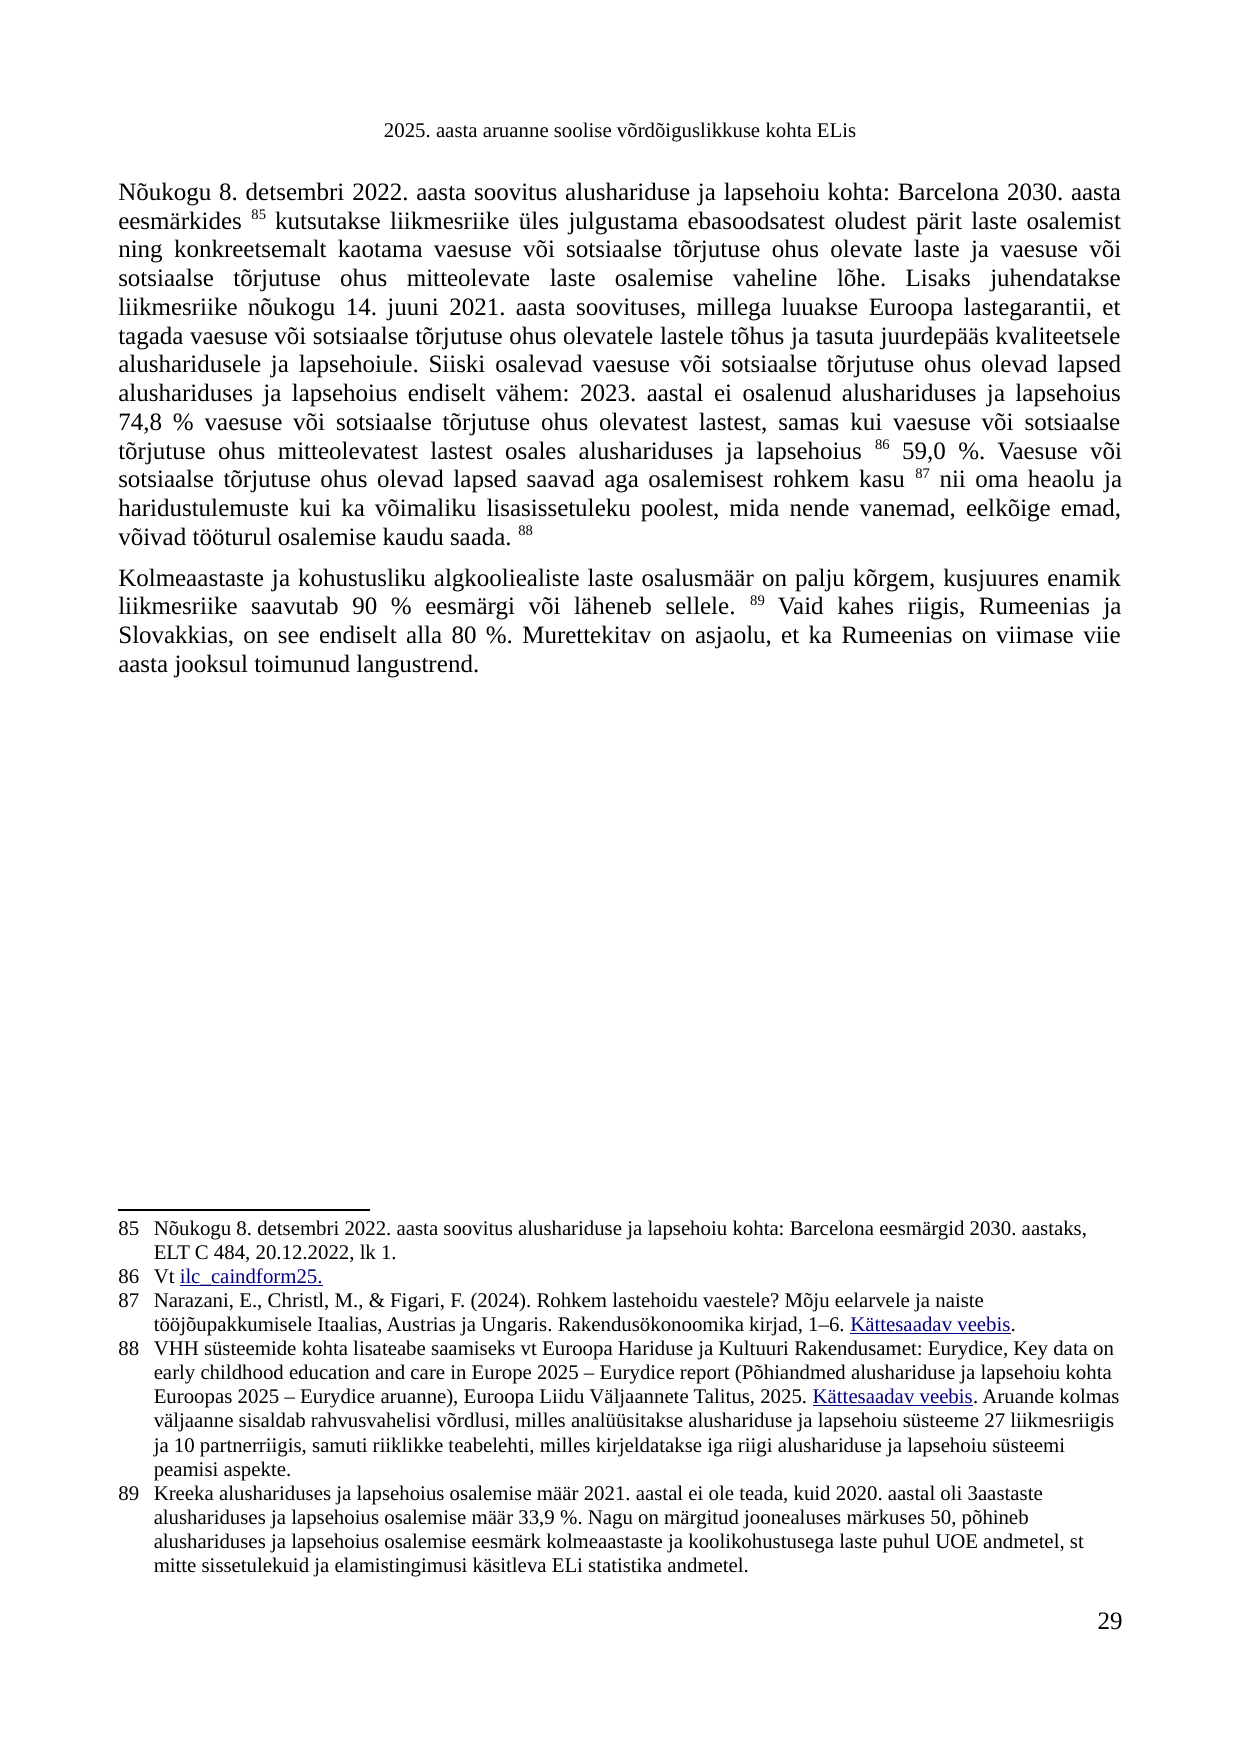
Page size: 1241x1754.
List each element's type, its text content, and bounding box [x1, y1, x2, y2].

text Nõukogu 8. detsembri 2022. aasta soovitus alushariduse ja lapsehoiu kohta: Barcelona 2030. aasta eesmärkides kutsutakse liikmesriike üles julgustama ebasoodsatest oludest pärit laste osalemist ning konkreetsemalt kaotama vaesuse või sotsiaalse tõrjutuse ohus olevate laste ja vaesuse või sotsiaalse tõrjutuse ohus mitteolevate laste osalemise vaheline lõhe. Lisaks juhendatakse liikmesriike nõukogu 14. juuni 2021. aasta soovituses, millega luuakse Euroopa lastegarantii, et tagada vaesuse või sotsiaalse tõrjutuse ohus olevatele lastele tõhus ja tasuta juurdepääs kvaliteetsele alusharidusele ja lapsehoiule. Siiski osalevad vaesuse või sotsiaalse tõrjutuse ohus olevad lapsed alushariduses ja lapsehoius endiselt vähem: 2023. aastal ei osalenud alushariduses ja lapsehoius 74,8 % vaesuse või sotsiaalse tõrjutuse ohus olevatest lastest, samas kui vaesuse või sotsiaalse tõrjutuse ohus mitteolevatest lastest osales alushariduses ja lapsehoius 59,0 %. Vaesuse või sotsiaalse tõrjutuse ohus olevad lapsed saavad aga osalemisest rohkem kasu nii oma heaolu ja haridustulemuste kui ka võimaliku lisasissetuleku poolest, mida nende vanemad, eelkõige emad, võivad tööturul osalemise kaudu saada. [118, 177, 1122, 551]
text VHH süsteemide kohta lisateabe saamiseks vt Euroopa Hariduse ja Kultuuri Rakendusamet: Eurydice, Key data on early childhood education and care in Europe 2025 – Eurydice report (Põhiandmed alushariduse ja lapsehoiu kohta Euroopas 2025 – Eurydice aruanne), Euroopa Liidu Väljaannete Talitus, 2025. Kättesaadav veebis. Aruande kolmas väljaanne sisaldab rahvusvahelisi võrdlusi, milles analüüsitakse alushariduse ja lapsehoiu süsteeme 27 liikmesriigis ja 10 partnerriigis, samuti riiklikke teabelehti, milles kirjeldatakse iga riigi alushariduse ja lapsehoiu süsteemi peamisi aspekte. [118, 1336, 1122, 1481]
text Narazani, E., Christl, M., & Figari, F. (2024). Rohkem lastehoidu vaestele? Mõju eelarvele ja naiste tööjõupakkumisele Itaalias, Austrias ja Ungaris. Rakendusökonoomika kirjad, 1–6. Kättesaadav veebis. [118, 1288, 1122, 1336]
text Nõukogu 8. detsembri 2022. aasta soovitus alushariduse ja lapsehoiu kohta: Barcelona eesmärgid 2030. aastaks, ELT C 484, 20.12.2022, lk 1. [118, 1216, 1122, 1264]
text Vt ilc_caindform25. [118, 1264, 1122, 1288]
text Kolmeaastaste ja kohustusliku algkooliealiste laste osalusmäär on palju kõrgem, kusjuures enamik liikmesriike saavutab 90 % eesmärgi või läheneb sellele. Vaid kahes riigis, Rumeenias ja Slovakkias, on see endiselt alla 80 %. Murettekitav on asjaolu, et ka Rumeenias on viimase viie aasta jooksul toimunud langustrend. [118, 563, 1122, 678]
text Kreeka alushariduses ja lapsehoius osalemise määr 2021. aastal ei ole teada, kuid 2020. aastal oli 3aastaste alushariduses ja lapsehoius osalemise määr 33,9 %. Nagu on märgitud joonealuses märkuses 50, põhineb alushariduses ja lapsehoius osalemise eesmärk kolmeaastaste ja koolikohustusega laste puhul UOE andmetel, st mitte sissetulekuid ja elamistingimusi käsitleva ELi statistika andmetel. [118, 1481, 1122, 1577]
